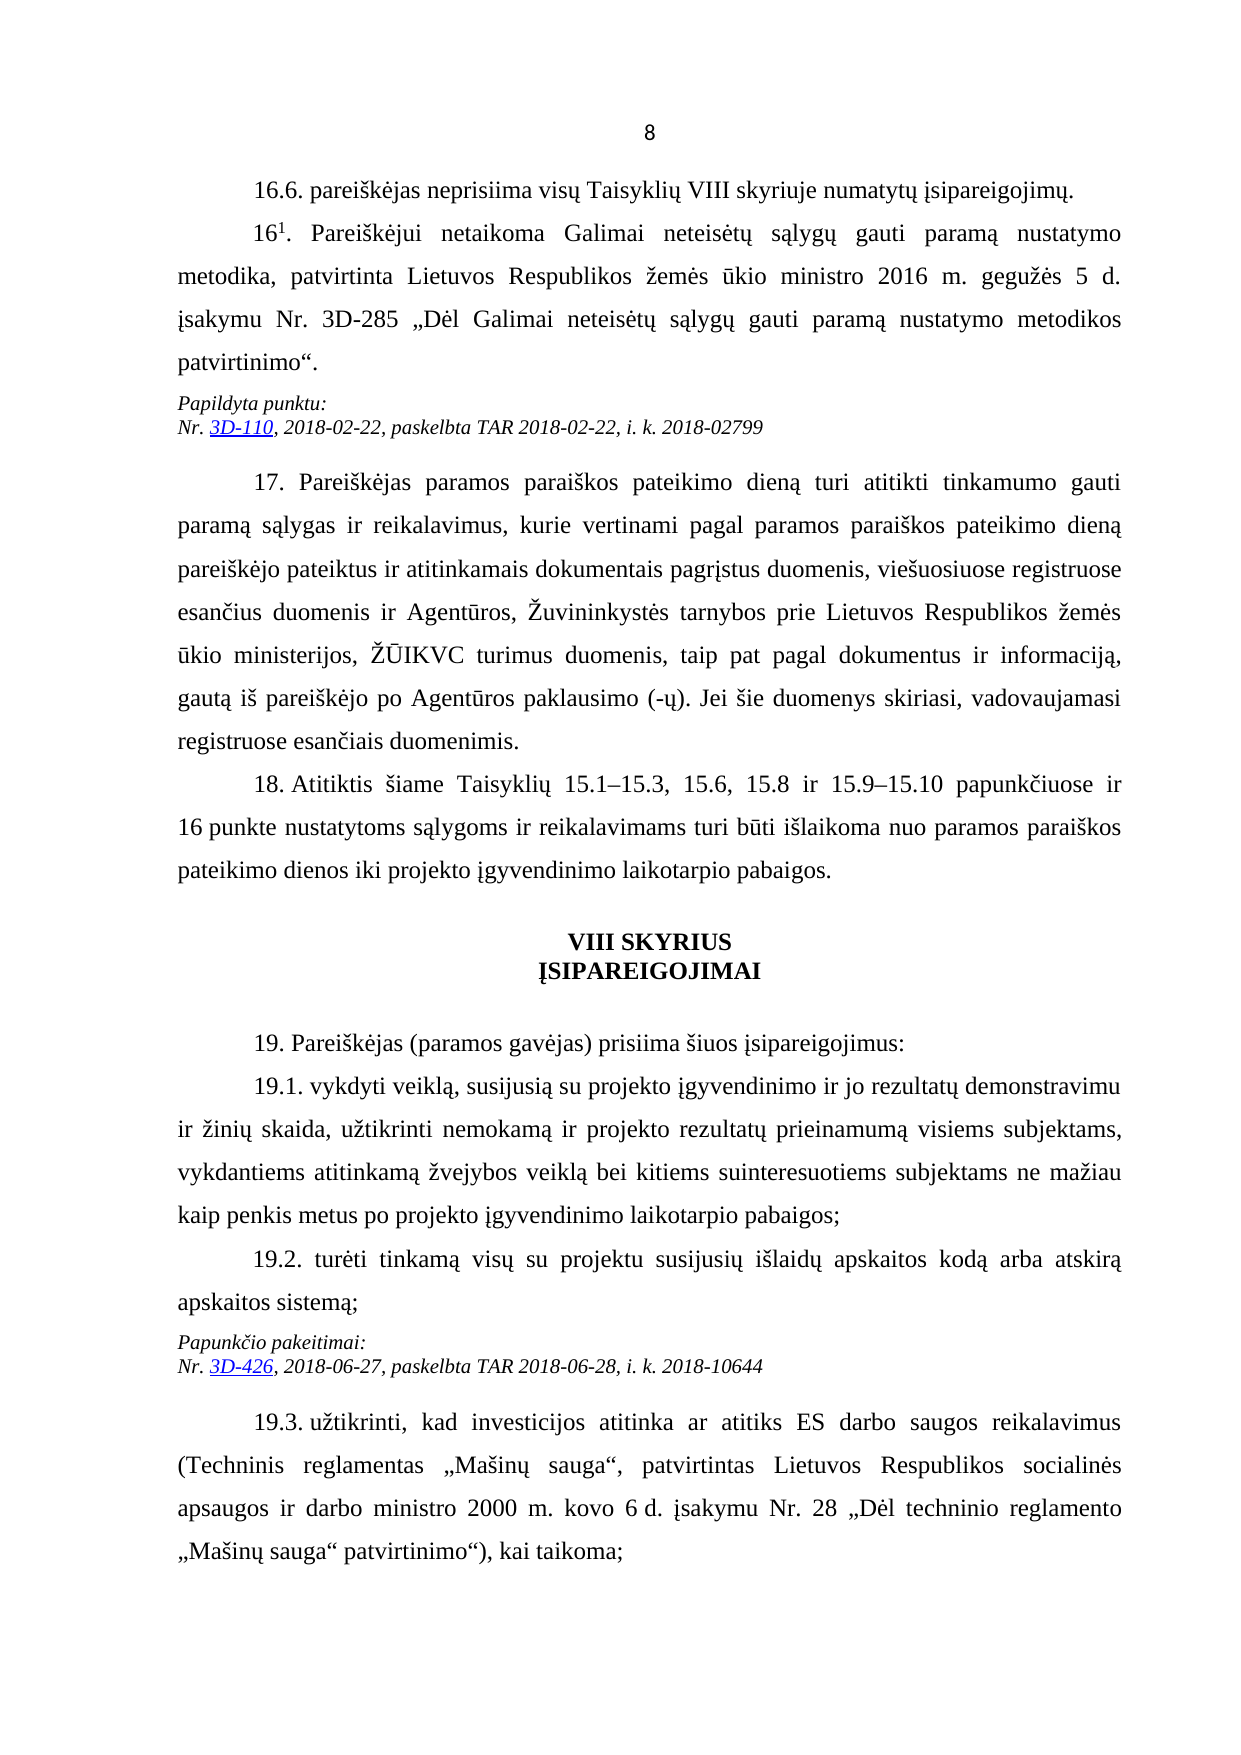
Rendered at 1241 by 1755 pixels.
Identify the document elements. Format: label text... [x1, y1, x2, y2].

text ĮSIPAREIGOJIMAI [177, 956, 1122, 985]
text 17. Pareiškėjas paramos paraiškos pateikimo dieną turi atitikti tinkamumo gauti paramą sąlygas ir reikalavimus, kurie vertinami pagal paramos paraiškos pateikimo dieną pareiškėjo pateiktus ir atitinkamais dokumentais pagrįstus duomenis, viešuosiuose registruose esančius duomenis ir Agentūros, Žuvininkystės tarnybos prie Lietuvos Respublikos žemės ūkio ministerijos, ŽŪIKVC turimus duomenis, taip pat pagal dokumentus ir informaciją, gautą iš pareiškėjo po Agentūros paklausimo (-ų). Jei šie duomenys skiriasi, vadovaujamasi registruose esančiais duomenimis. [177, 467, 1122, 755]
text 19.3. užtikrinti, kad investicijos atitinka ar atitiks ES darbo saugos reikalavimus (Techninis reglamentas „Mašinų sauga“, patvirtintas Lietuvos Respublikos socialinės apsaugos ir darbo ministro 2000 m. kovo 6 d. įsakymu Nr. 28 „Dėl techninio reglamento „Mašinų sauga“ patvirtinimo“), kai taikoma; [177, 1407, 1122, 1565]
text Papunkčio pakeitimai: [177, 1330, 1122, 1354]
text Nr. 3D-110, 2018-02-22, paskelbta TAR 2018-02-22, i. k. 2018-02799 [177, 414, 1122, 439]
text 19.1. vykdyti veiklą, susijusią su projekto įgyvendinimo ir jo rezultatų demonstravimu ir žinių skaida, užtikrinti nemokamą ir projekto rezultatų prieinamumą visiems subjektams, vykdantiems atitinkamą žvejybos veiklą bei kitiems suinteresuotiems subjektams ne mažiau kaip penkis metus po projekto įgyvendinimo laikotarpio pabaigos; [177, 1071, 1122, 1229]
text 18. Atitiktis šiame Taisyklių 15.1–15.3, 15.6, 15.8 ir 15.9–15.10 papunkčiuose ir 16 punkte nustatytoms sąlygoms ir reikalavimams turi būti išlaikoma nuo paramos paraiškos pateikimo dienos iki projekto įgyvendinimo laikotarpio pabaigos. [177, 769, 1122, 884]
text 19. Pareiškėjas (paramos gavėjas) prisiima šiuos įsipareigojimus: [177, 1028, 1122, 1057]
text Papildyta punktu: [177, 391, 1122, 414]
text Nr. 3D-426, 2018-06-27, paskelbta TAR 2018-06-28, i. k. 2018-10644 [177, 1354, 1122, 1378]
text 19.2. turėti tinkamą visų su projektu susijusių išlaidų apskaitos kodą arba atskirą apskaitos sistemą; [177, 1244, 1122, 1316]
text 161. Pareiškėjui netaikoma Galimai neteisėtų sąlygų gauti paramą nustatymo metodika, patvirtinta Lietuvos Respublikos žemės ūkio ministro 2016 m. gegužės 5 d. įsakymu Nr. 3D-285 „Dėl Galimai neteisėtų sąlygų gauti paramą nustatymo metodikos patvirtinimo“. [177, 218, 1122, 376]
text VIII SKYRIUS [177, 927, 1122, 956]
text 16.6. pareiškėjas neprisiima visų Taisyklių VIII skyriuje numatytų įsipareigojimų. [177, 175, 1122, 204]
